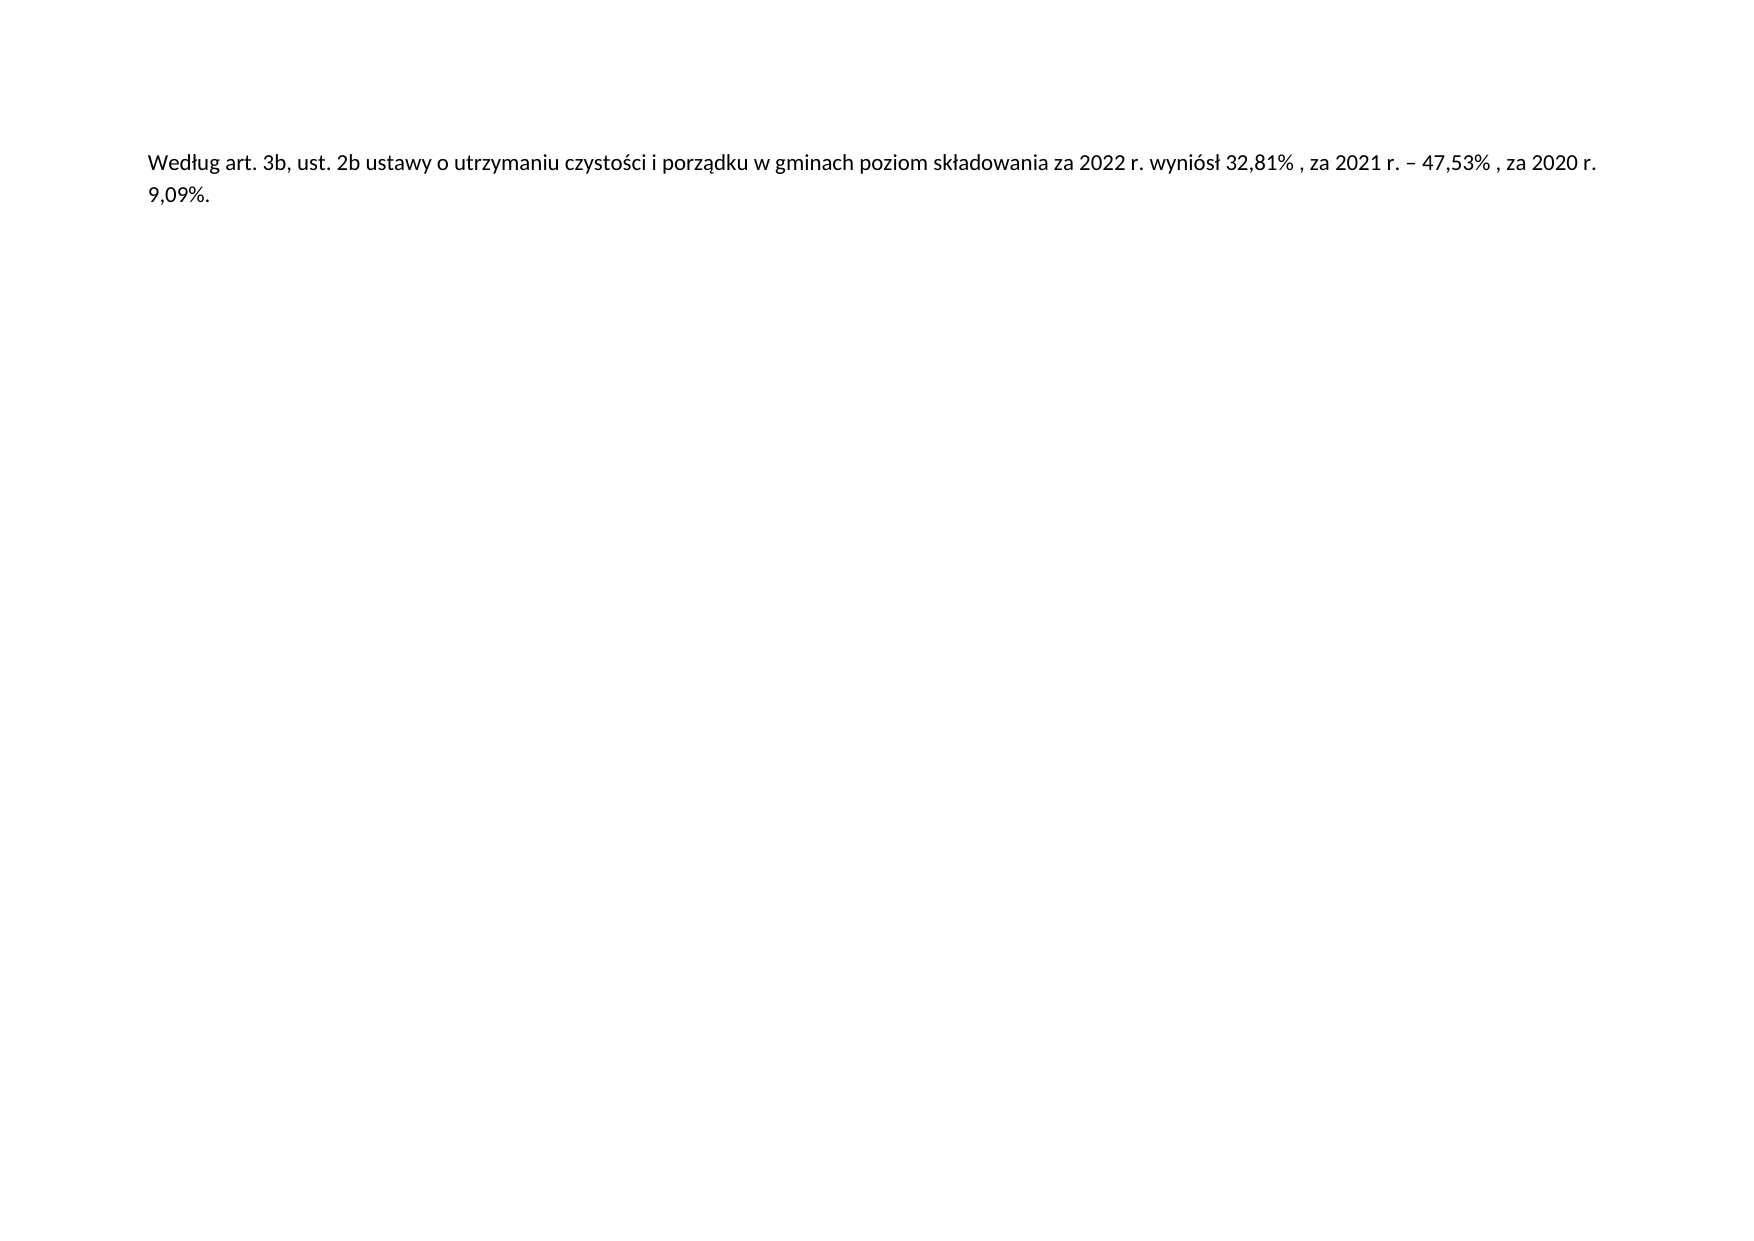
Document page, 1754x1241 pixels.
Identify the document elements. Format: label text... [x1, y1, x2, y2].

text Według art. 3b, ust. 2b ustawy o utrzymaniu czystości i porządku w gminach poziom składowania za 2022 r. wyniósł 32,81% , za 2021 r. – 47,53% , za 2020 r. 9,09%. [148, 148, 1606, 208]
